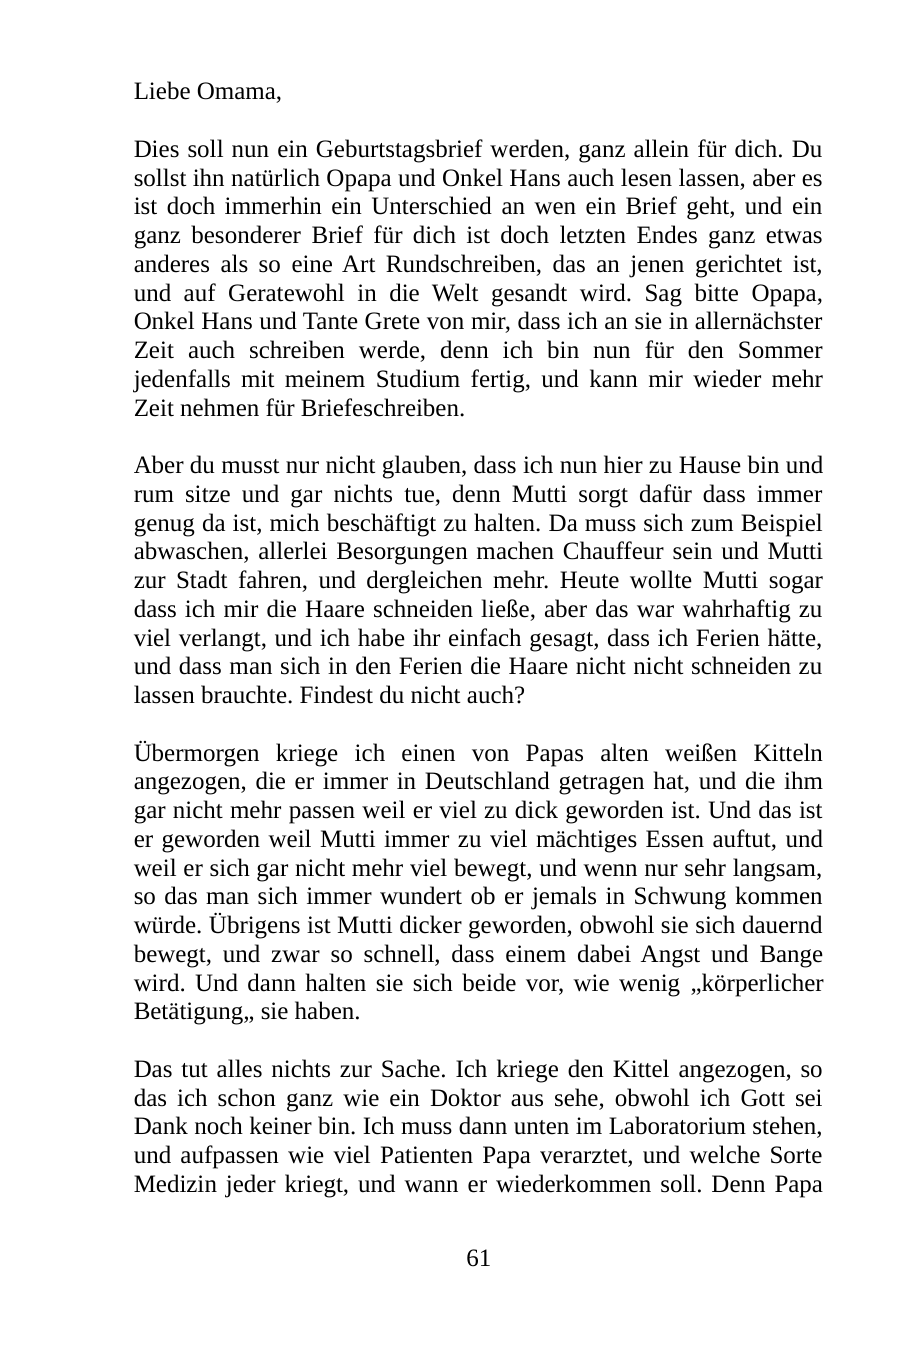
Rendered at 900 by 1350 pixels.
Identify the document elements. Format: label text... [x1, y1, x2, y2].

text Dies soll nun ein Geburtstagsbrief werden, ganz allein für dich. Du sollst ihn natürlich Opapa und Onkel Hans auch lesen lassen, aber es ist doch immerhin ein Unterschied an wen ein Brief geht, und ein ganz besonderer Brief für dich ist doch letzten Endes ganz etwas anderes als so eine Art Rundschreiben, das an jenen gerichtet ist, und auf Geratewohl in die Welt gesandt wird. Sag bitte Opapa, Onkel Hans und Tante Grete von mir, dass ich an sie in allernächster Zeit auch schreiben werde, denn ich bin nun für den Sommer jedenfalls mit meinem Studium fertig, und kann mir wieder mehr Zeit nehmen für Briefeschreiben. [133, 134, 823, 421]
text Das tut alles nichts zur Sache. Ich kriege den Kittel angezogen, so das ich schon ganz wie ein Doktor aus sehe, obwohl ich Gott sei Dank noch keiner bin. Ich muss dann unten im Laboratorium stehen, und aufpassen wie viel Patienten Papa verarztet, und welche Sorte Medizin jeder kriegt, und wann er wiederkommen soll. Denn Papa [133, 1054, 823, 1198]
text Übermorgen kriege ich einen von Papas alten weißen Kitteln angezogen, die er immer in Deutschland getragen hat, und die ihm gar nicht mehr passen weil er viel zu dick geworden ist. Und das ist er geworden weil Mutti immer zu viel mächtiges Essen auftut, und weil er sich gar nicht mehr viel bewegt, und wenn nur sehr langsam, so das man sich immer wundert ob er jemals in Schwung kommen würde. Übrigens ist Mutti dicker geworden, obwohl sie sich dauernd bewegt, und zwar so schnell, dass einem dabei Angst und Bange wird. Und dann halten sie sich beide vor, wie wenig „körperlicher Betätigung„ sie haben. [133, 738, 823, 1025]
text Aber du musst nur nicht glauben, dass ich nun hier zu Hause bin und rum sitze und gar nichts tue, denn Mutti sorgt dafür dass immer genug da ist, mich beschäftigt zu halten. Da muss sich zum Beispiel abwaschen, allerlei Besorgungen machen Chauffeur sein und Mutti zur Stadt fahren, und dergleichen mehr. Heute wollte Mutti sogar dass ich mir die Haare schneiden ließe, aber das war wahrhaftig zu viel verlangt, und ich habe ihr einfach gesagt, dass ich Ferien hätte, und dass man sich in den Ferien die Haare nicht nicht schneiden zu lassen brauchte. Findest du nicht auch? [133, 450, 823, 709]
text Liebe Omama, [133, 76, 823, 105]
